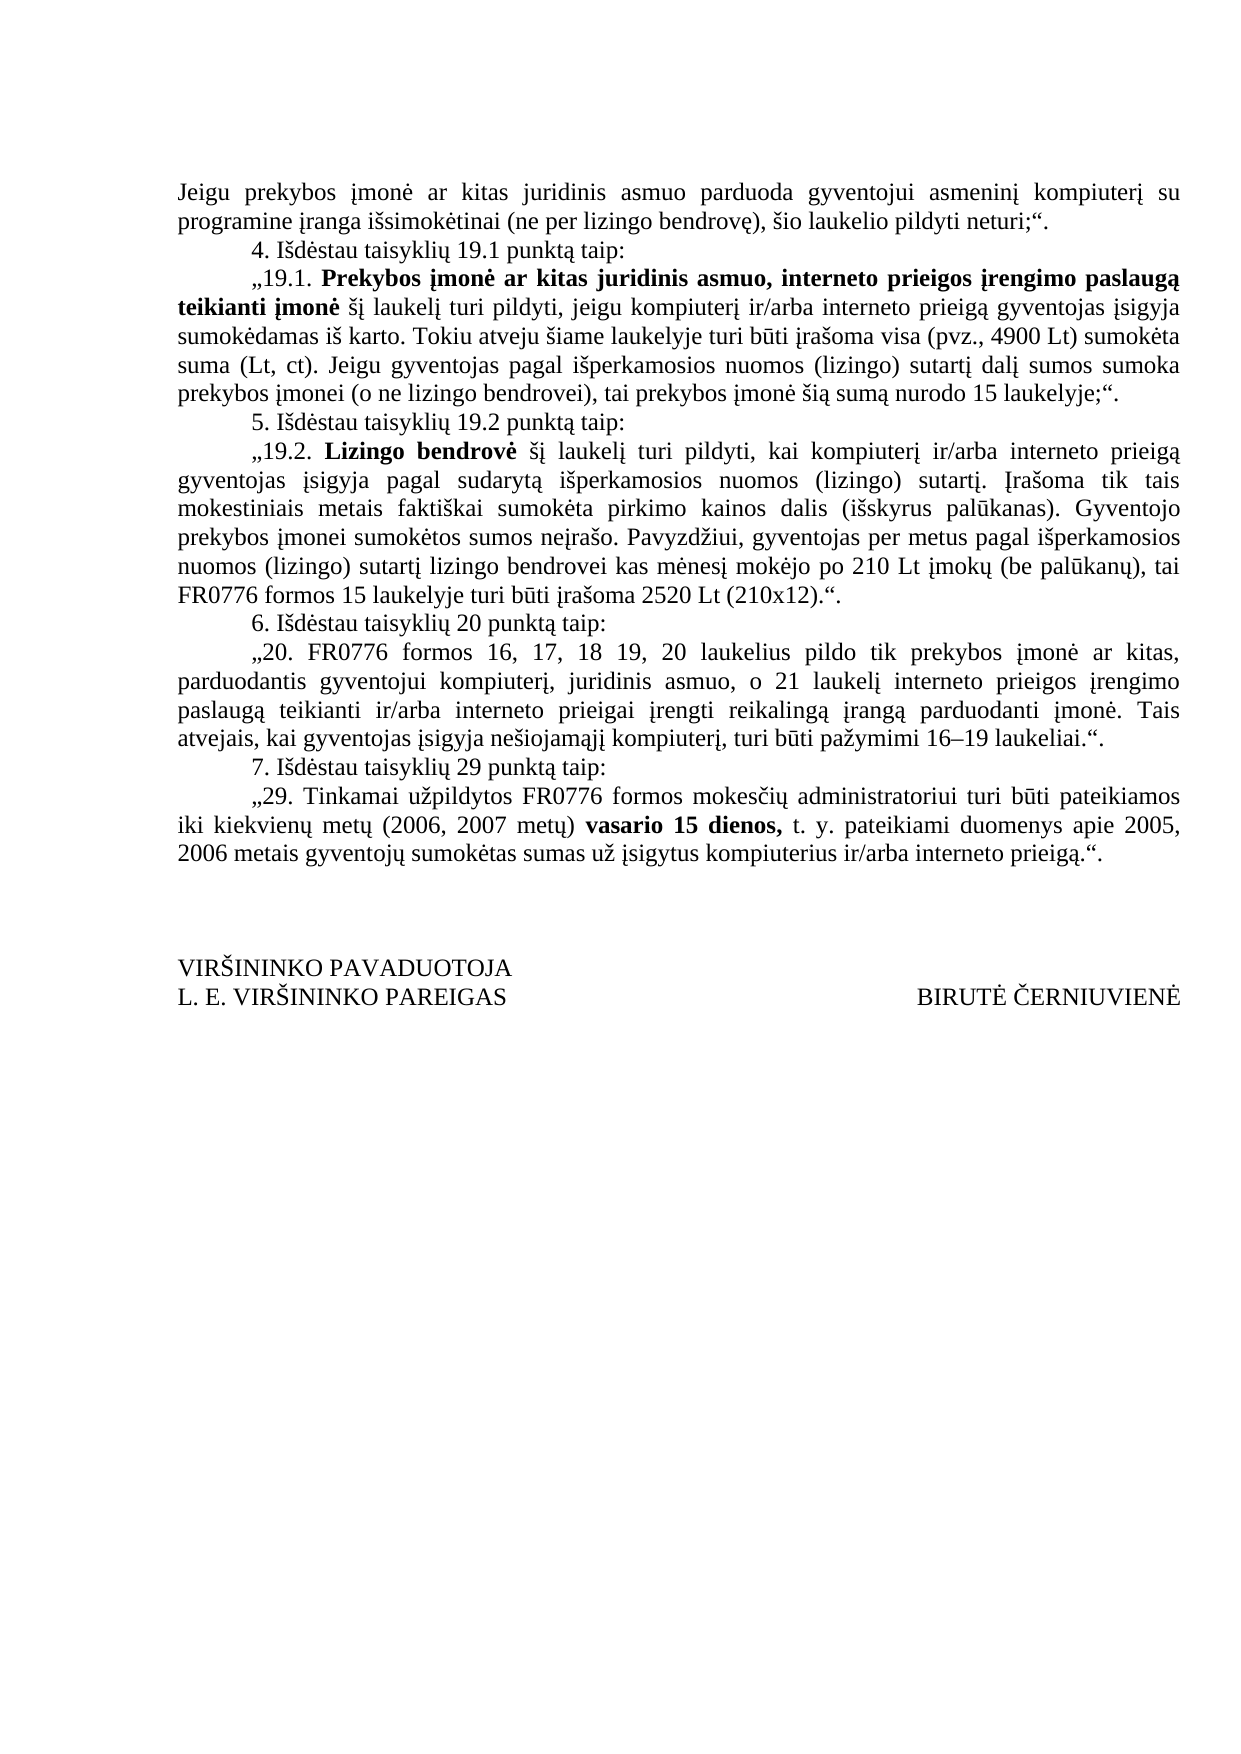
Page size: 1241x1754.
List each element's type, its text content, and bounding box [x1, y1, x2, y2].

text „29. Tinkamai užpildytos FR0776 formos mokesčių administratoriui turi būti pateikiamos iki kiekvienų metų (2006, 2007 metų) vasario 15 dienos, t. y. pateikiami duomenys apie 2005, 2006 metais gyventojų sumokėtas sumas už įsigytus kompiuterius ir/arba interneto prieigą.“. [177, 781, 1181, 867]
text „19.1. Prekybos įmonė ar kitas juridinis asmuo, interneto prieigos įrengimo paslaugą teikianti įmonė šį laukelį turi pildyti, jeigu kompiuterį ir/arba interneto prieigą gyventojas įsigyja sumokėdamas iš karto. Tokiu atveju šiame laukelyje turi būti įrašoma visa (pvz., 4900 Lt) sumokėta suma (Lt, ct). Jeigu gyventojas pagal išperkamosios nuomos (lizingo) sutartį dalį sumos sumoka prekybos įmonei (o ne lizingo bendrovei), tai prekybos įmonė šią sumą nurodo 15 laukelyje;“. [177, 263, 1181, 407]
text 7. Išdėstau taisyklių 29 punktą taip: [177, 752, 1181, 781]
text 4. Išdėstau taisyklių 19.1 punktą taip: [177, 235, 1181, 263]
text Jeigu prekybos įmonė ar kitas juridinis asmuo parduoda gyventojui asmeninį kompiuterį su programine įranga išsimokėtinai (ne per lizingo bendrovę), šio laukelio pildyti neturi;“. [177, 177, 1181, 235]
text 6. Išdėstau taisyklių 20 punktą taip: [177, 608, 1181, 637]
text „19.2. Lizingo bendrovė šį laukelį turi pildyti, kai kompiuterį ir/arba interneto prieigą gyventojas įsigyja pagal sudarytą išperkamosios nuomos (lizingo) sutartį. Įrašoma tik tais mokestiniais metais faktiškai sumokėta pirkimo kainos dalis (išskyrus palūkanas). Gyventojo prekybos įmonei sumokėtos sumos neįrašo. Pavyzdžiui, gyventojas per metus pagal išperkamosios nuomos (lizingo) sutartį lizingo bendrovei kas mėnesį mokėjo po 210 Lt įmokų (be palūkanų), tai FR0776 formos 15 laukelyje turi būti įrašoma 2520 Lt (210x12).“. [177, 436, 1181, 608]
text VIRŠININKO PAVADUOTOJA [177, 953, 1181, 982]
text „20. FR0776 formos 16, 17, 18 19, 20 laukelius pildo tik prekybos įmonė ar kitas, parduodantis gyventojui kompiuterį, juridinis asmuo, o 21 laukelį interneto prieigos įrengimo paslaugą teikianti ir/arba interneto prieigai įrengti reikalingą įrangą parduodanti įmonė. Tais atvejais, kai gyventojas įsigyja nešiojamąjį kompiuterį, turi būti pažymimi 16–19 laukeliai.“. [177, 637, 1181, 752]
text 5. Išdėstau taisyklių 19.2 punktą taip: [177, 407, 1181, 436]
text L. E. VIRŠININKO PAREIGAS BIRUTĖ ČERNIUVIENĖ [177, 982, 1181, 1011]
